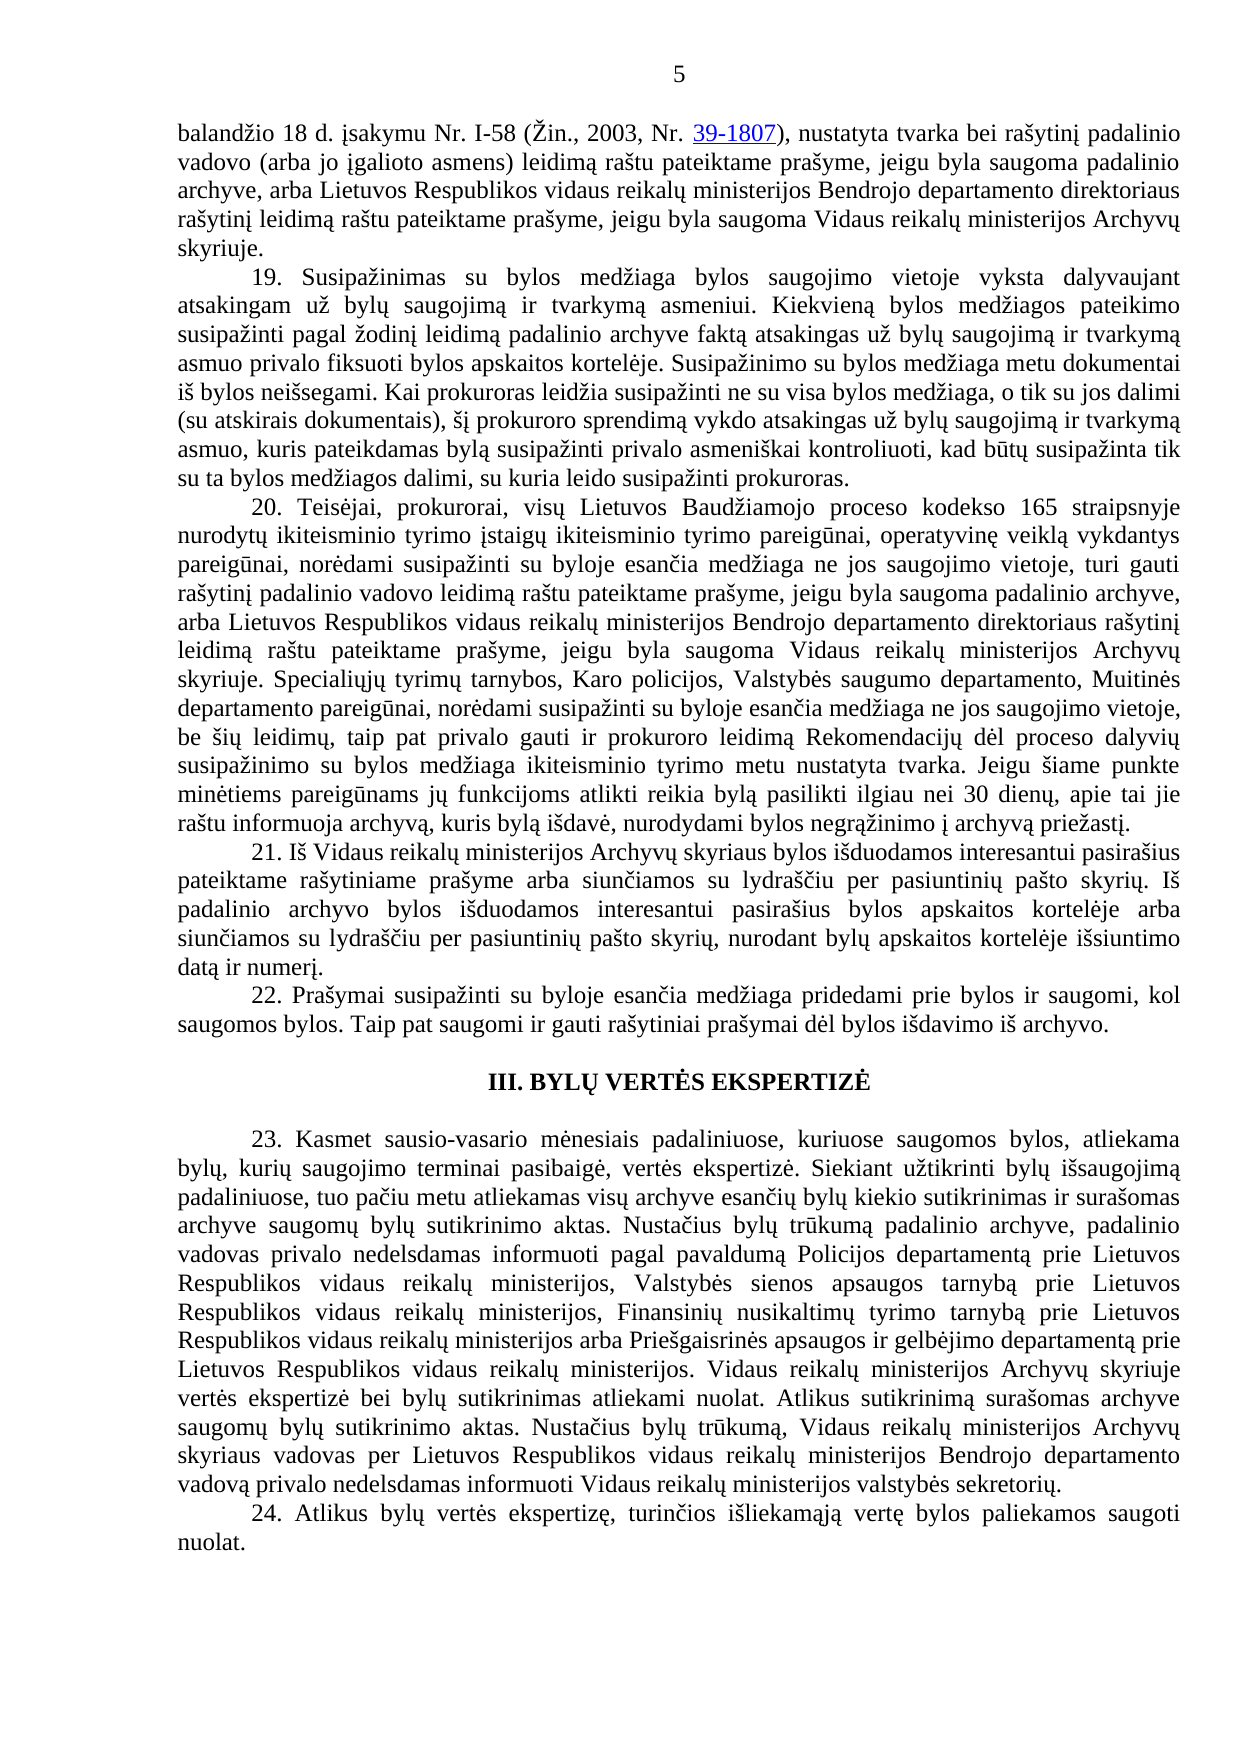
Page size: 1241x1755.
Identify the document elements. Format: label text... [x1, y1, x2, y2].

text 22. Prašymai susipažinti su byloje esančia medžiaga pridedami prie bylos ir saugomi, kol saugomos bylos. Taip pat saugomi ir gauti rašytiniai prašymai dėl bylos išdavimo iš archyvo. [177, 981, 1181, 1038]
text 21. Iš Vidaus reikalų ministerijos Archyvų skyriaus bylos išduodamos interesantui pasirašius pateiktame rašytiniame prašyme arba siunčiamos su lydraščiu per pasiuntinių pašto skyrių. Iš padalinio archyvo bylos išduodamos interesantui pasirašius bylos apskaitos kortelėje arba siunčiamos su lydraščiu per pasiuntinių pašto skyrių, nurodant bylų apskaitos kortelėje išsiuntimo datą ir numerį. [177, 837, 1181, 981]
text balandžio 18 d. įsakymu Nr. I-58 (Žin., 2003, Nr. 39-1807), nustatyta tvarka bei rašytinį padalinio vadovo (arba jo įgalioto asmens) leidimą raštu pateiktame prašyme, jeigu byla saugoma padalinio archyve, arba Lietuvos Respublikos vidaus reikalų ministerijos Bendrojo departamento direktoriaus rašytinį leidimą raštu pateiktame prašyme, jeigu byla saugoma Vidaus reikalų ministerijos Archyvų skyriuje. [177, 118, 1181, 262]
text 23. Kasmet sausio-vasario mėnesiais padaliniuose, kuriuose saugomos bylos, atliekama bylų, kurių saugojimo terminai pasibaigė, vertės ekspertizė. Siekiant užtikrinti bylų išsaugojimą padaliniuose, tuo pačiu metu atliekamas visų archyve esančių bylų kiekio sutikrinimas ir surašomas archyve saugomų bylų sutikrinimo aktas. Nustačius bylų trūkumą padalinio archyve, padalinio vadovas privalo nedelsdamas informuoti pagal pavaldumą Policijos departamentą prie Lietuvos Respublikos vidaus reikalų ministerijos, Valstybės sienos apsaugos tarnybą prie Lietuvos Respublikos vidaus reikalų ministerijos, Finansinių nusikaltimų tyrimo tarnybą prie Lietuvos Respublikos vidaus reikalų ministerijos arba Priešgaisrinės apsaugos ir gelbėjimo departamentą prie Lietuvos Respublikos vidaus reikalų ministerijos. Vidaus reikalų ministerijos Archyvų skyriuje vertės ekspertizė bei bylų sutikrinimas atliekami nuolat. Atlikus sutikrinimą surašomas archyve saugomų bylų sutikrinimo aktas. Nustačius bylų trūkumą, Vidaus reikalų ministerijos Archyvų skyriaus vadovas per Lietuvos Respublikos vidaus reikalų ministerijos Bendrojo departamento vadovą privalo nedelsdamas informuoti Vidaus reikalų ministerijos valstybės sekretorių. [177, 1124, 1181, 1498]
text III. BYLŲ VERTĖS EKSPERTIZĖ [177, 1067, 1181, 1096]
text 24. Atlikus bylų vertės ekspertizę, turinčios išliekamąją vertę bylos paliekamos saugoti nuolat. [177, 1498, 1181, 1556]
text 20. Teisėjai, prokurorai, visų Lietuvos Baudžiamojo proceso kodekso 165 straipsnyje nurodytų ikiteisminio tyrimo įstaigų ikiteisminio tyrimo pareigūnai, operatyvinę veiklą vykdantys pareigūnai, norėdami susipažinti su byloje esančia medžiaga ne jos saugojimo vietoje, turi gauti rašytinį padalinio vadovo leidimą raštu pateiktame prašyme, jeigu byla saugoma padalinio archyve, arba Lietuvos Respublikos vidaus reikalų ministerijos Bendrojo departamento direktoriaus rašytinį leidimą raštu pateiktame prašyme, jeigu byla saugoma Vidaus reikalų ministerijos Archyvų skyriuje. Specialiųjų tyrimų tarnybos, Karo policijos, Valstybės saugumo departamento, Muitinės departamento pareigūnai, norėdami susipažinti su byloje esančia medžiaga ne jos saugojimo vietoje, be šių leidimų, taip pat privalo gauti ir prokuroro leidimą Rekomendacijų dėl proceso dalyvių susipažinimo su bylos medžiaga ikiteisminio tyrimo metu nustatyta tvarka. Jeigu šiame punkte minėtiems pareigūnams jų funkcijoms atlikti reikia bylą pasilikti ilgiau nei 30 dienų, apie tai jie raštu informuoja archyvą, kuris bylą išdavė, nurodydami bylos negrąžinimo į archyvą priežastį. [177, 492, 1181, 837]
text 19. Susipažinimas su bylos medžiaga bylos saugojimo vietoje vyksta dalyvaujant atsakingam už bylų saugojimą ir tvarkymą asmeniui. Kiekvieną bylos medžiagos pateikimo susipažinti pagal žodinį leidimą padalinio archyve faktą atsakingas už bylų saugojimą ir tvarkymą asmuo privalo fiksuoti bylos apskaitos kortelėje. Susipažinimo su bylos medžiaga metu dokumentai iš bylos neišsegami. Kai prokuroras leidžia susipažinti ne su visa bylos medžiaga, o tik su jos dalimi (su atskirais dokumentais), šį prokuroro sprendimą vykdo atsakingas už bylų saugojimą ir tvarkymą asmuo, kuris pateikdamas bylą susipažinti privalo asmeniškai kontroliuoti, kad būtų susipažinta tik su ta bylos medžiagos dalimi, su kuria leido susipažinti prokuroras. [177, 262, 1181, 492]
